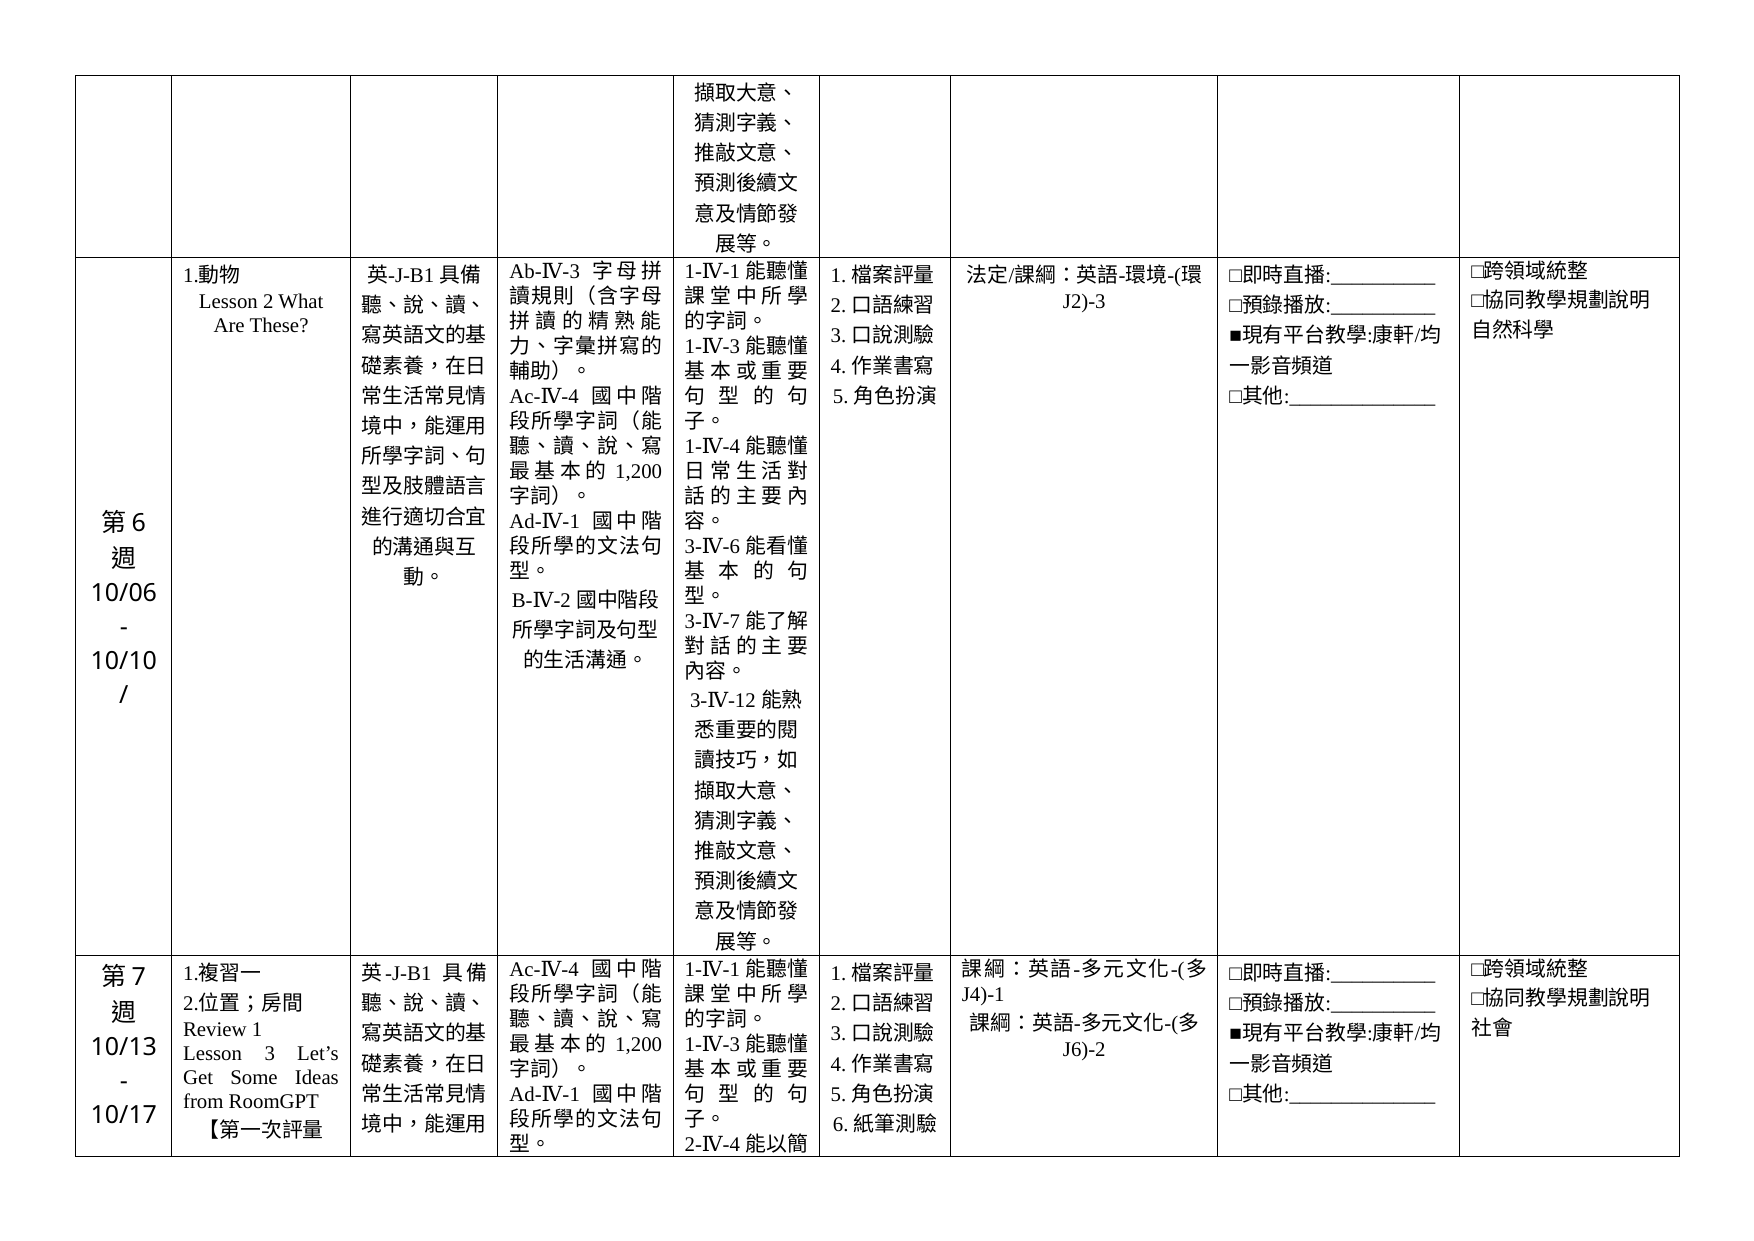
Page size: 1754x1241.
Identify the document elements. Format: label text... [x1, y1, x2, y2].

table_cell [172, 76, 350, 257]
table_cell [498, 76, 673, 257]
table_cell □跨領域統整 □協同教學規劃說明 社會 [1460, 956, 1679, 1156]
table_cell Ac-Ⅳ-4 國中階段所學字詞（能聽、讀、說、寫最基本的1,200字詞）。 Ad-Ⅳ-1 國中階段所學的文法句型。 [498, 956, 673, 1156]
table_cell [820, 76, 950, 257]
table_cell □即時直播:__________ □預錄播放:__________ ■現有平台教學:康軒/均一影音頻道 □其他:______________ [1218, 258, 1459, 955]
table_cell 1.動物 Lesson 2 What Are These? [172, 258, 350, 955]
table_cell 1-Ⅳ-1 能聽懂課堂中所學的字詞。 1-Ⅳ-3 能聽懂基本或重要句型的句子。 2-Ⅳ-4 能以簡 [674, 956, 819, 1156]
table_cell 英-J-B1 具備聽、說、讀、寫英語文的基礎素養，在日常生活常見情境中，能運用所學字詞、句型及肢體語言進行適切合宜的溝通與互動。 [351, 258, 497, 955]
table_cell 第7週 10/13-10/17 [76, 956, 171, 1156]
table_cell □跨領域統整 □協同教學規劃說明 自然科學 [1460, 258, 1679, 955]
table_cell [1218, 76, 1459, 257]
table_cell 1-Ⅳ-1 能聽懂課堂中所學的字詞。 1-Ⅳ-3 能聽懂基本或重要句型的句子。 1-Ⅳ-4 能聽懂日常生活對話的主要內容。 3-Ⅳ-6 能看懂基本的句型。 3-Ⅳ-7 能了解對話的主要內容。 3-Ⅳ-12 能熟悉重要的閱讀技巧，如擷取大意、猜測字義、推敲文意、預測後續文意及情節發展等。 [674, 258, 819, 955]
table_cell 1.複習一 2.位置；房間 Review 1 Lesson 3 Let’s Get Some Ideas from RoomGPT 【第一次評量 [172, 956, 350, 1156]
table_cell [76, 76, 171, 257]
table_cell 擷取大意、猜測字義、推敲文意、預測後續文意及情節發展等。 [674, 76, 819, 257]
table_cell [1460, 76, 1679, 257]
table_cell 1. 檔案評量 2. 口語練習 3. 口說測驗 4. 作業書寫 5. 角色扮演 [820, 258, 950, 955]
table_cell [951, 76, 1217, 257]
table_cell 課綱：英語-多元文化-(多J4)-1 課綱：英語-多元文化-(多J6)-2 [951, 956, 1217, 1156]
table_cell 1. 檔案評量 2. 口語練習 3. 口說測驗 4. 作業書寫 5. 角色扮演 6. 紙筆測驗 [820, 956, 950, 1156]
table_cell 英-J-B1 具備聽、說、讀、寫英語文的基礎素養，在日常生活常見情境中，能運用 [351, 956, 497, 1156]
table_cell Ab-Ⅳ-3 字母拼讀規則（含字母拼讀的精熟能力、字彙拼寫的輔助）。 Ac-Ⅳ-4 國中階段所學字詞（能聽、讀、說、寫最基本的1,200字詞）。 Ad-Ⅳ-1 國中階段所學的文法句型。 B-Ⅳ-2 國中階段所學字詞及句型的生活溝通。 [498, 258, 673, 955]
table_cell [351, 76, 497, 257]
table_cell 法定/課綱：英語-環境-(環J2)-3 [951, 258, 1217, 955]
table_cell 第6週 10/06-10/10/ [76, 258, 171, 955]
table_cell □即時直播:__________ □預錄播放:__________ ■現有平台教學:康軒/均一影音頻道 □其他:______________ [1218, 956, 1459, 1156]
